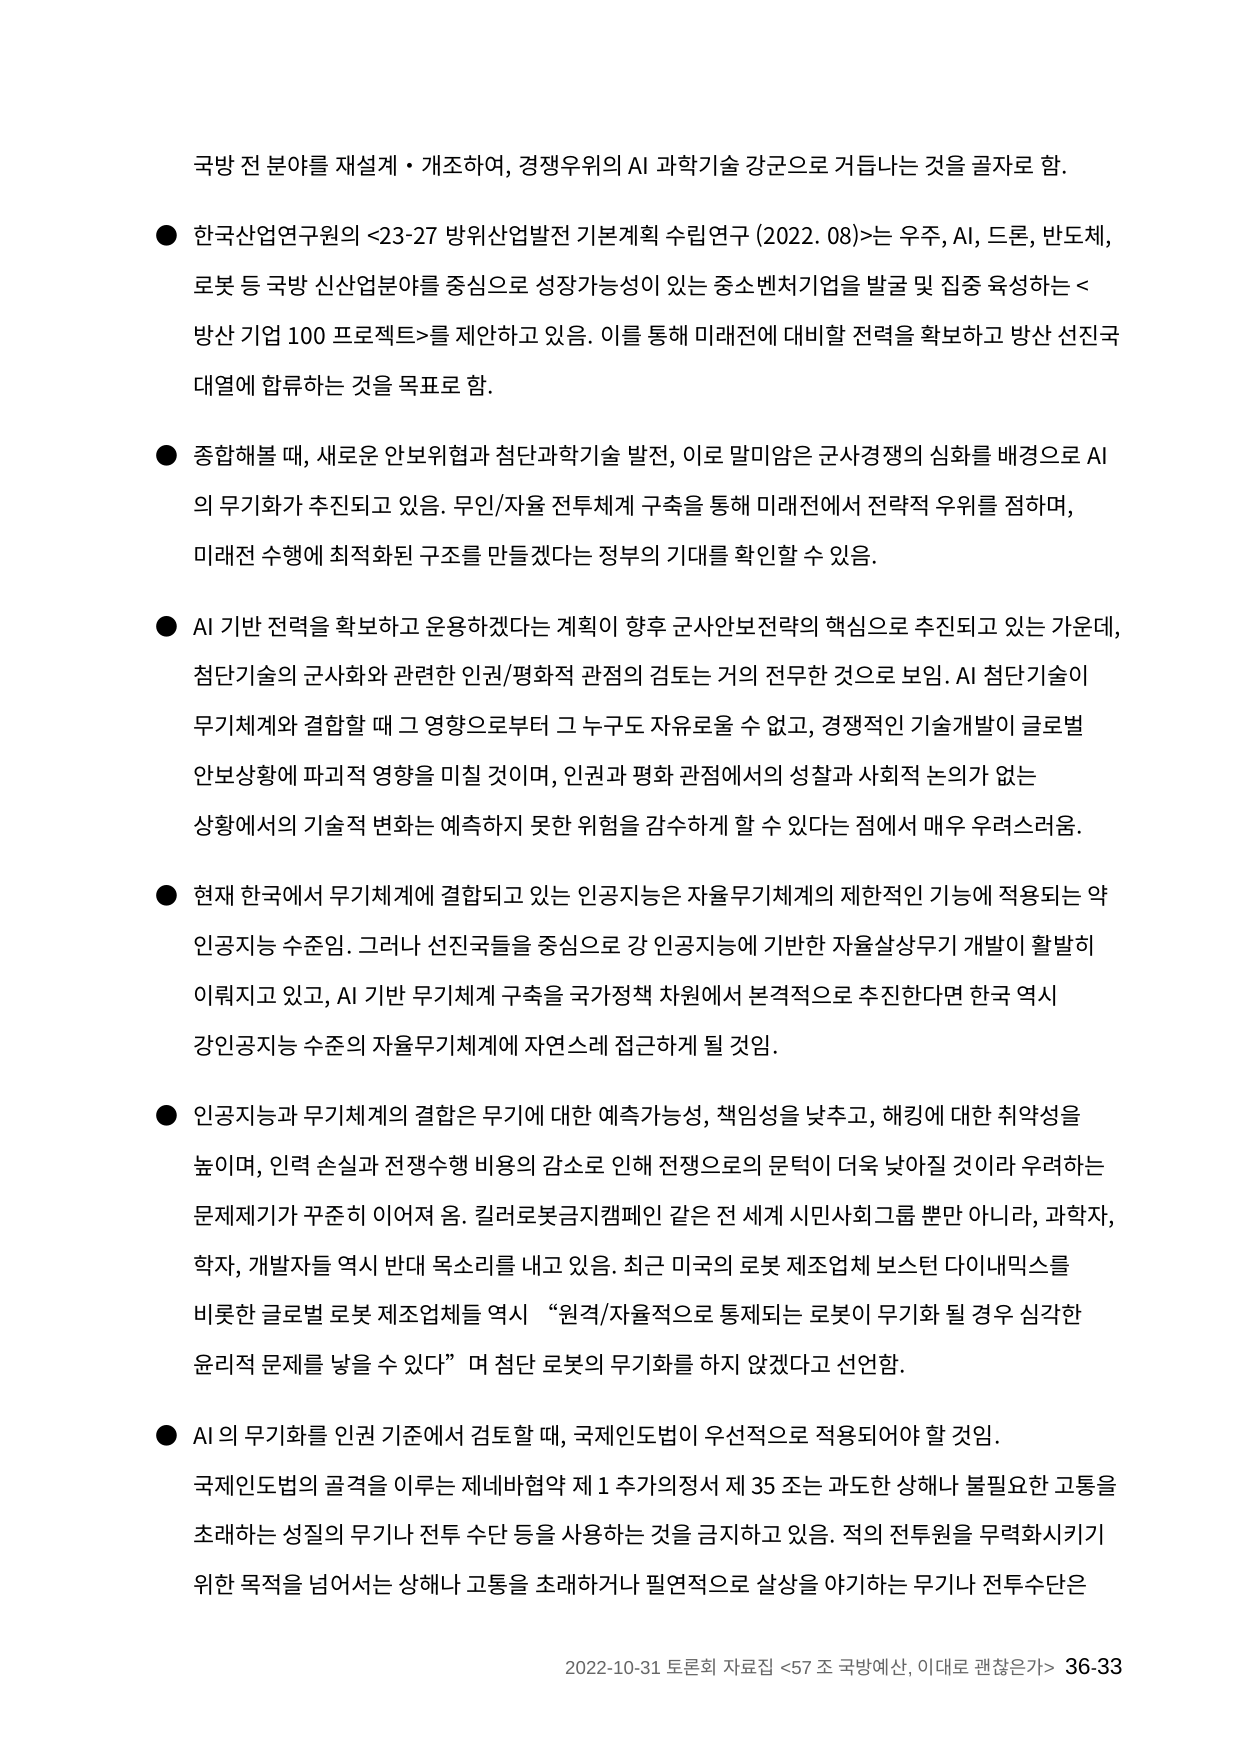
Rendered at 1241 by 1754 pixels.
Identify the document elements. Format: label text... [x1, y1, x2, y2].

list AI 기반 전력을 확보하고 운용하겠다는 계획이 향후 군사안보전략의 핵심으로 추진되고 있는 가운데, 첨단기술의 군사화와 관련한 인권/평화적 관점의 검토는 거의 전무한 것으로 보임. AI 첨단기술이 무기체계와 결합할 때 그 영향으로부터 그 누구도 자유로울 수 없고, 경쟁적인 기술개발이 글로벌 안보상황에 파괴적 영향을 미칠 것이며, 인권과 평화 관점에서의 성찰과 사회적 논의가 없는 상황에서의 기술적 변화는 예측하지 못한 위험을 감수하게 할 수 있다는 점에서 매우 우려스러움. [156, 608, 1122, 841]
list AI의 무기화를 인권 기준에서 검토할 때, 국제인도법이 우선적으로 적용되어야 할 것임. 국제인도법의 골격을 이루는 제네바협약 제1추가의정서 제35조는 과도한 상해나 불필요한 고통을 초래하는 성질의 무기나 전투 수단 등을 사용하는 것을 금지하고 있음. 적의 전투원을 무력화시키기 위한 목적을 넘어서는 상해나 고통을 초래하거나 필연적으로 살상을 야기하는 무기나 전투수단은 [156, 1418, 1122, 1600]
list 한국산업연구원의 <23-27 방위산업발전 기본계획 수립연구 (2022. 08)>는 우주, AI, 드론, 반도체, 로봇 등 국방 신산업분야를 중심으로 성장가능성이 있는 중소벤처기업을 발굴 및 집중 육성하는 <방산 기업 100 프로젝트>를 제안하고 있음. 이를 통해 미래전에 대비할 전력을 확보하고 방산 선진국 대열에 합류하는 것을 목표로 함. [156, 218, 1122, 401]
list 국방혁신 4.0은 AI, 무인, 로봇 등 4차 산업혁명 과학기술 기반의 핵심 첨단 전력을 확보 및 운용하고, 이를 위해 국방R&D•전력증강체계 재설계,국방과학기술, 군사전략 및 작전개념, 군구조, 운영 등 국방 전 분야를 재설계•개조하여, 경쟁우위의 AI 과학기술 강군으로 거듭나는 것을 골자로 함. [156, 147, 1122, 181]
list 종합해볼 때, 새로운 안보위협과 첨단과학기술 발전, 이로 말미암은 군사경쟁의 심화를 배경으로 AI의 무기화가 추진되고 있음. 무인/자율 전투체계 구축을 통해 미래전에서 전략적 우위를 점하며, 미래전 수행에 최적화된 구조를 만들겠다는 정부의 기대를 확인할 수 있음. [156, 438, 1122, 571]
list 현재 한국에서 무기체계에 결합되고 있는 인공지능은 자율무기체계의 제한적인 기능에 적용되는 약 인공지능 수준임. 그러나 선진국들을 중심으로 강 인공지능에 기반한 자율살상무기 개발이 활발히 이뤄지고 있고, AI 기반 무기체계 구축을 국가정책 차원에서 본격적으로 추진한다면 한국 역시 강인공지능 수준의 자율무기체계에 자연스레 접근하게 될 것임. [156, 878, 1122, 1061]
list 인공지능과 무기체계의 결합은 무기에 대한 예측가능성, 책임성을 낮추고, 해킹에 대한 취약성을 높이며, 인력 손실과 전쟁수행 비용의 감소로 인해 전쟁으로의 문턱이 더욱 낮아질 것이라 우려하는 문제제기가 꾸준히 이어져 옴. 킬러로봇금지캠페인 같은 전 세계 시민사회그룹 뿐만 아니라, 과학자, 학자, 개발자들 역시 반대 목소리를 내고 있음. 최근 미국의 로봇 제조업체 보스턴 다이내믹스를 비롯한 글로벌 로봇 제조업체들 역시 “원격/자율적으로 통제되는 로봇이 무기화 될 경우 심각한 윤리적 문제를 낳을 수 있다”며 첨단 로봇의 무기화를 하지 앉겠다고 선언함. [156, 1098, 1122, 1380]
